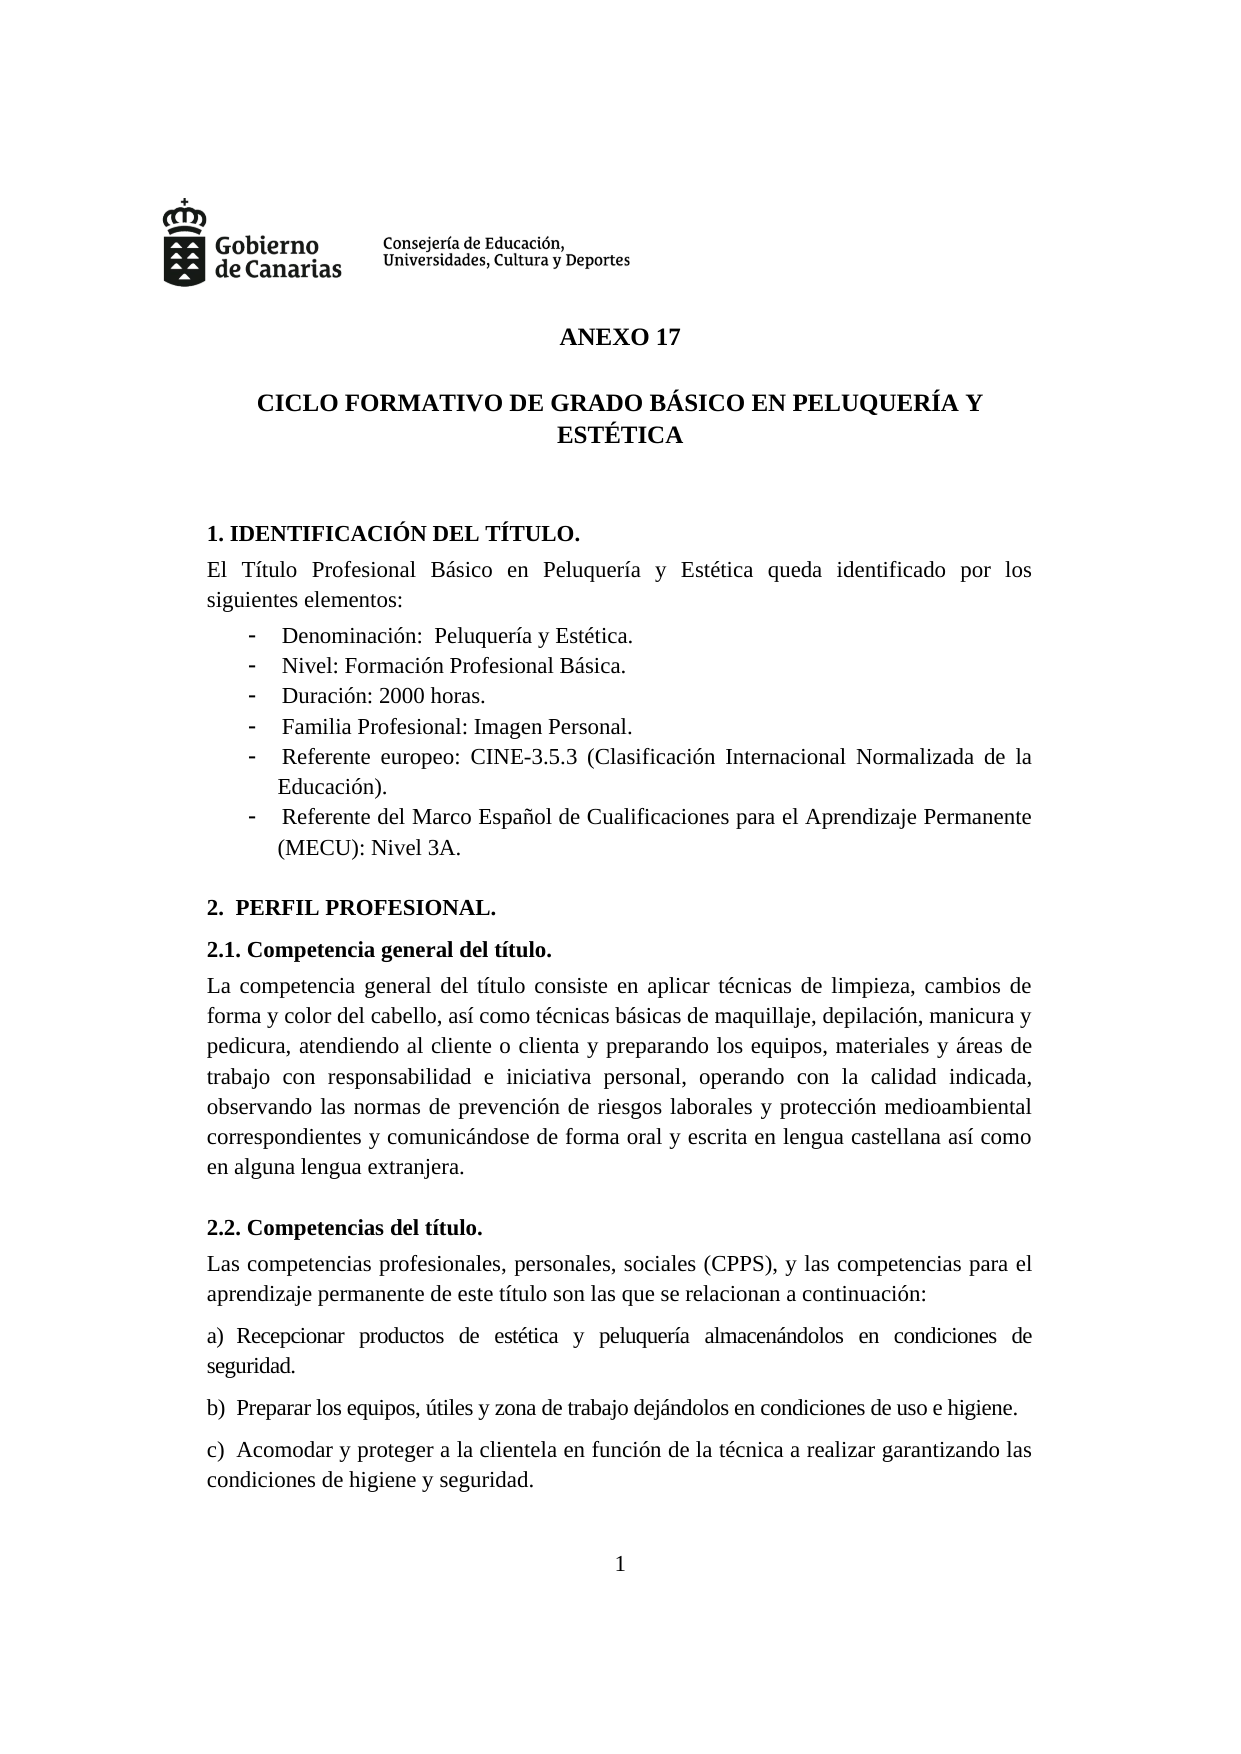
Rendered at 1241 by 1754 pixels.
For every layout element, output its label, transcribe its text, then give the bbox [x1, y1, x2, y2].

text b) Preparar los equipos, útiles y zona de trabajo dejándolos en condiciones de uso e higiene. [207, 1394, 1033, 1421]
text 2. PERFIL PROFESIONAL. [207, 894, 1033, 920]
list Referente europeo: CINE-3.5.3 (Clasificación Internacional Normalizada de la Educación). [248, 743, 1033, 799]
text c) Acomodar y proteger a la clientela en función de la técnica a realizar garantizando las condiciones de higiene y seguridad. [207, 1436, 1033, 1493]
list Nivel: Formación Profesional Básica. [248, 652, 1033, 679]
text CICLO FORMATIVO DE GRADO BÁSICO EN PELUQUERÍA Y ESTÉTICA [207, 388, 1033, 449]
text Las competencias profesionales, personales, sociales (CPPS), y las competencias para el aprendizaje permanente de este título son las que se relacionan a continuación: [207, 1250, 1033, 1307]
text 1. IDENTIFICACIÓN DEL TÍTULO. [207, 520, 1033, 546]
list Familia Profesional: Imagen Personal. [248, 713, 1033, 739]
text ANEXO 17 [207, 322, 1033, 350]
list Denominación: Peluquería y Estética. [248, 622, 1033, 648]
list Referente del Marco Español de Cualificaciones para el Aprendizaje Permanente (MECU): Nivel 3A. [248, 803, 1033, 860]
text 2.1. Competencia general del título. [207, 936, 1033, 962]
text El Título Profesional Básico en Peluquería y Estética queda identificado por los siguientes elementos: [207, 556, 1033, 612]
text a) Recepcionar productos de estética y peluquería almacenándolos en condiciones de seguridad. [207, 1322, 1033, 1379]
picture [162, 198, 630, 287]
list Duración: 2000 horas. [248, 683, 1033, 709]
text La competencia general del título consiste en aplicar técnicas de limpieza, cambios de forma y color del cabello, así como técnicas básicas de maquillaje, depilación, manicura y pedicura, atendiendo al cliente o clienta y preparando los equipos, materiales y áreas de trabajo con responsabilidad e iniciativa personal, operando con la calidad indicada, observando las normas de prevención de riesgos laborales y protección medioambiental correspondientes y comunicándose de forma oral y escrita en lengua castellana así como en alguna lengua extranjera. [207, 972, 1033, 1180]
text 2.2. Competencias del título. [207, 1214, 1033, 1240]
